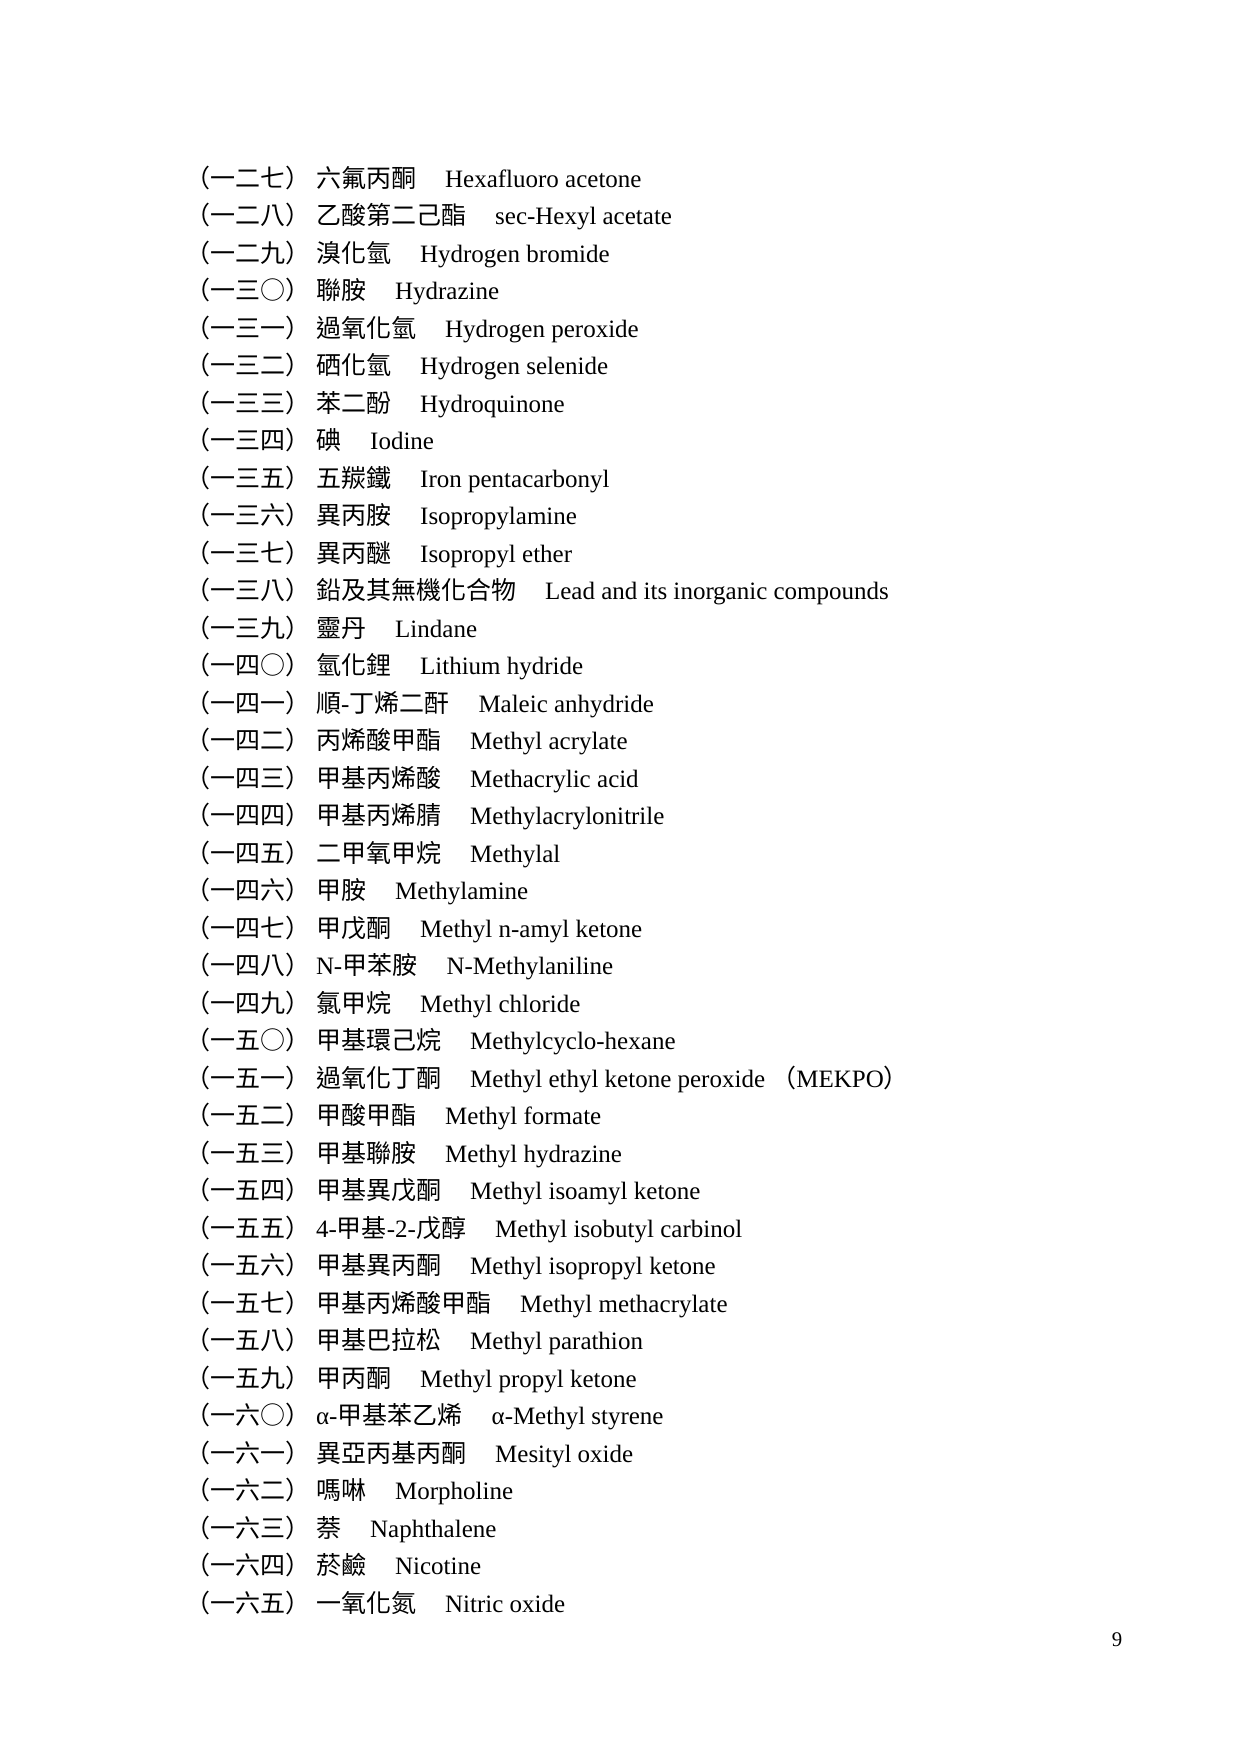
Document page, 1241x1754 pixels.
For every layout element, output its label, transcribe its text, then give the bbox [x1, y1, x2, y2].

text （一六三） 萘 Naphthalene [185, 1507, 1113, 1545]
text （一二九） 溴化氫 Hydrogen bromide [185, 232, 1113, 270]
text （一五三） 甲基聯胺 Methyl hydrazine [185, 1132, 1113, 1170]
text （一五五） 4-甲基-2-戊醇 Methyl isobutyl carbinol [185, 1207, 1113, 1245]
text （一三一） 過氧化氫 Hydrogen peroxide [185, 307, 1113, 345]
text （一三九） 靈丹 Lindane [185, 607, 1113, 645]
text （一五六） 甲基異丙酮 Methyl isopropyl ketone [185, 1245, 1113, 1282]
text （一三三） 苯二酚 Hydroquinone [185, 382, 1113, 420]
text （一四三） 甲基丙烯酸 Methacrylic acid [185, 757, 1113, 795]
text （一三七） 異丙醚 Isopropyl ether [185, 532, 1113, 570]
text （一三六） 異丙胺 Isopropylamine [185, 495, 1113, 532]
text （一五二） 甲酸甲酯 Methyl formate [185, 1095, 1113, 1132]
text （一四二） 丙烯酸甲酯 Methyl acrylate [185, 720, 1113, 757]
text （一四○） 氫化鋰 Lithium hydride [185, 645, 1113, 682]
text （一四九） 氯甲烷 Methyl chloride [185, 982, 1113, 1020]
text （一六四） 菸鹼 Nicotine [185, 1545, 1113, 1582]
text （一五八） 甲基巴拉松 Methyl parathion [185, 1320, 1113, 1357]
text （一五一） 過氧化丁酮 Methyl ethyl ketone peroxide （MEKPO） [185, 1057, 1113, 1095]
text （一五四） 甲基異戊酮 Methyl isoamyl ketone [185, 1170, 1113, 1207]
text （一六○） α-甲基苯乙烯 α-Methyl styrene [185, 1395, 1113, 1432]
text （一二七） 六氟丙酮 Hexafluoro acetone [185, 157, 1113, 195]
text （一四八） N-甲苯胺 N-Methylaniline [185, 945, 1113, 982]
text （一六一） 異亞丙基丙酮 Mesityl oxide [185, 1432, 1113, 1470]
text （一三八） 鉛及其無機化合物 Lead and its inorganic compounds [185, 570, 1113, 607]
text （一六二） 嗎啉 Morpholine [185, 1470, 1113, 1507]
text （一四七） 甲戊酮 Methyl n-amyl ketone [185, 907, 1113, 945]
text （一六五） 一氧化氮 Nitric oxide [185, 1582, 1113, 1620]
text （一四六） 甲胺 Methylamine [185, 870, 1113, 907]
text （一三○） 聯胺 Hydrazine [185, 270, 1113, 307]
text （一二八） 乙酸第二己酯 sec-Hexyl acetate [185, 195, 1113, 232]
text （一四一） 順-丁烯二酐 Maleic anhydride [185, 682, 1113, 720]
text （一四五） 二甲氧甲烷 Methylal [185, 832, 1113, 870]
text （一三四） 碘 Iodine [185, 420, 1113, 457]
text （一三五） 五羰鐵 Iron pentacarbonyl [185, 457, 1113, 495]
text （一四四） 甲基丙烯腈 Methylacrylonitrile [185, 795, 1113, 832]
text （一五○） 甲基環己烷 Methylcyclo-hexane [185, 1020, 1113, 1057]
text （一五九） 甲丙酮 Methyl propyl ketone [185, 1357, 1113, 1395]
text （一三二） 硒化氫 Hydrogen selenide [185, 345, 1113, 382]
text （一五七） 甲基丙烯酸甲酯 Methyl methacrylate [185, 1282, 1113, 1320]
